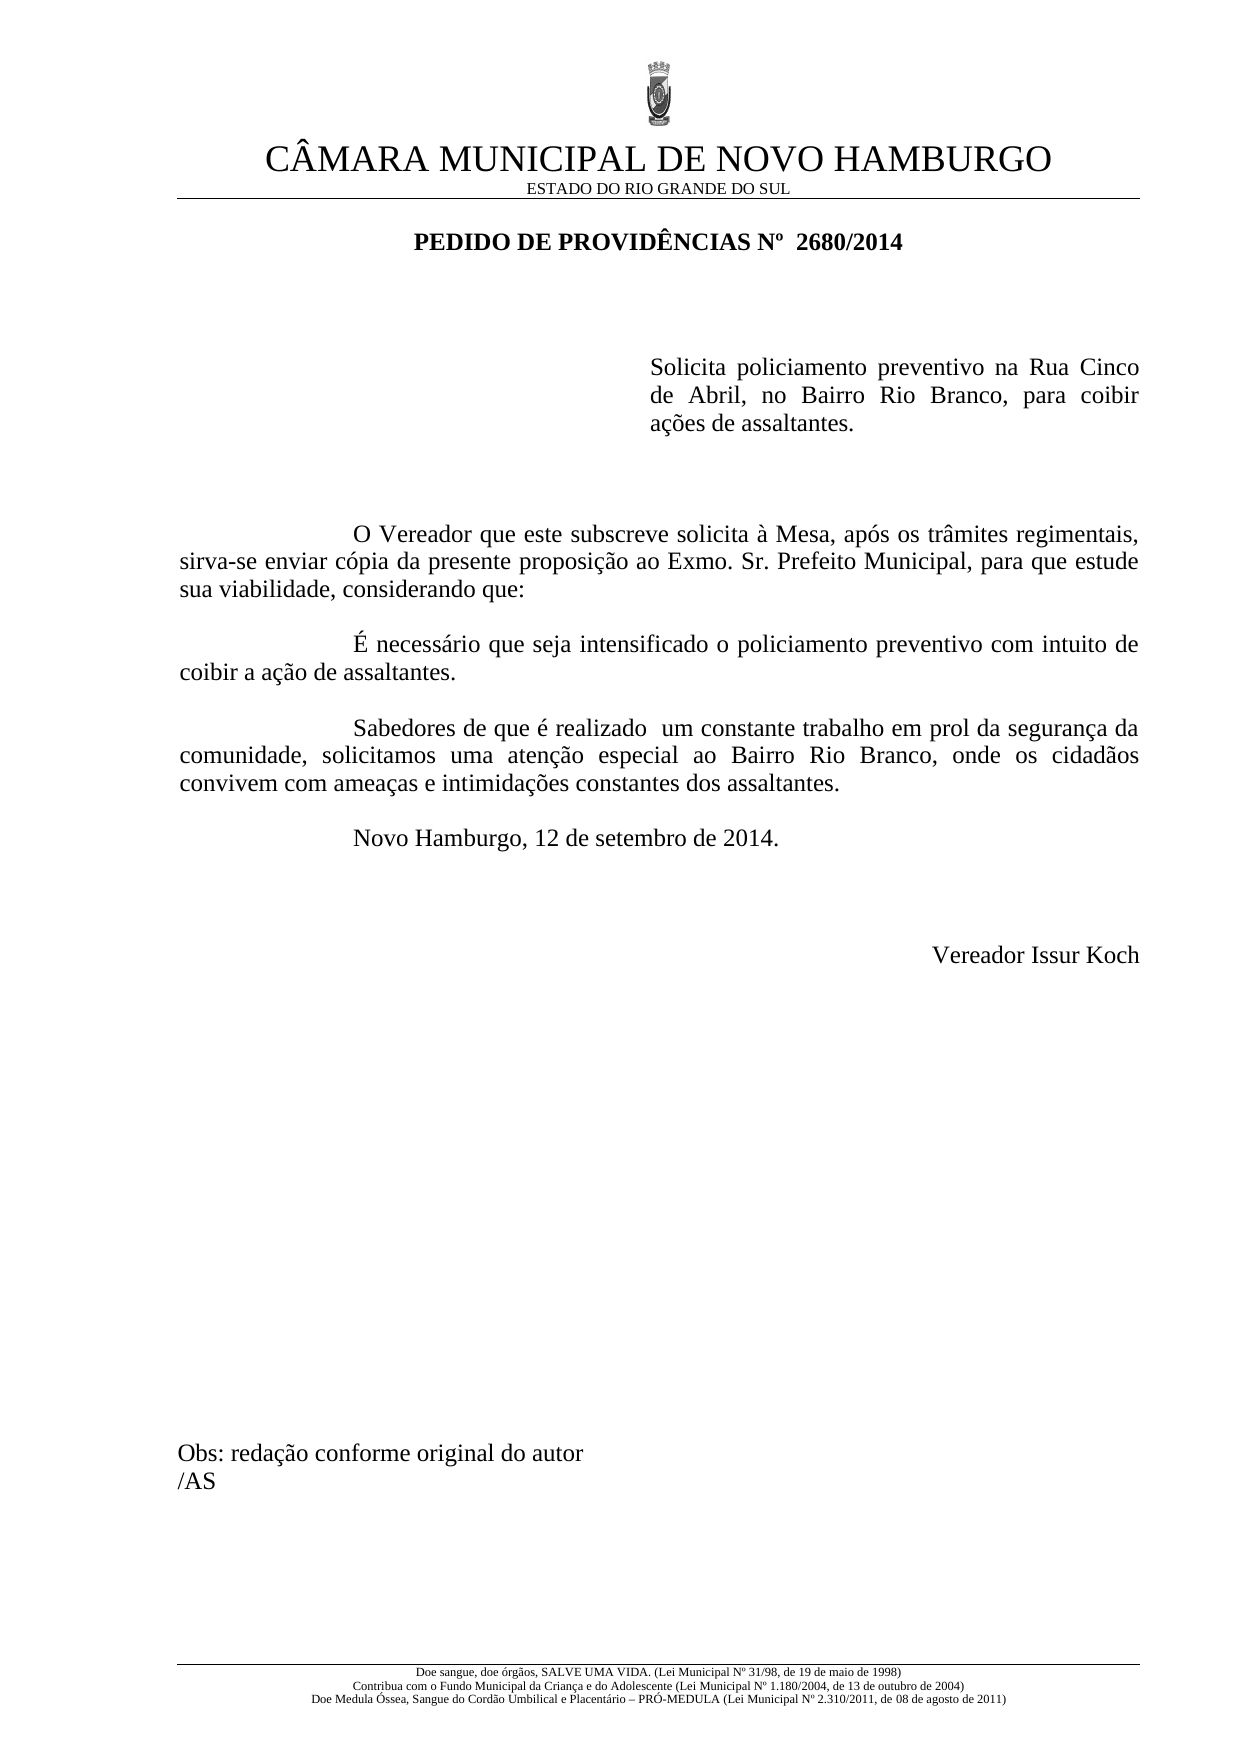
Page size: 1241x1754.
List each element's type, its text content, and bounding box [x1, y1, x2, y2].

text Obs: redação conforme original do autor [177, 1439, 1140, 1467]
text Solicita policiamento preventivo na Rua Cinco de Abril, no Bairro Rio Branco, para coibir ações de assaltantes. [650, 353, 1140, 437]
text Vereador Issur Koch [177, 941, 1140, 968]
text Sabedores de que é realizado um constante trabalho em prol da segurança da comunidade, solicitamos uma atenção especial ao Bairro Rio Branco, onde os cidadãos convivem com ameaças e intimidações constantes dos assaltantes. [179, 714, 1140, 797]
text Novo Hamburgo, 12 de setembro de 2014. [179, 824, 1140, 852]
text PEDIDO DE PROVIDÊNCIAS Nº 2680/2014 [177, 228, 1140, 256]
text O Vereador que este subscreve solicita à Mesa, após os trâmites regimentais, sirva-se enviar cópia da presente proposição ao Exmo. Sr. Prefeito Municipal, para que estude sua viabilidade, considerando que: [179, 520, 1140, 603]
text É necessário que seja intensificado o policiamento preventivo com intuito de coibir a ação de assaltantes. [179, 631, 1140, 686]
text /AS [177, 1467, 1140, 1495]
